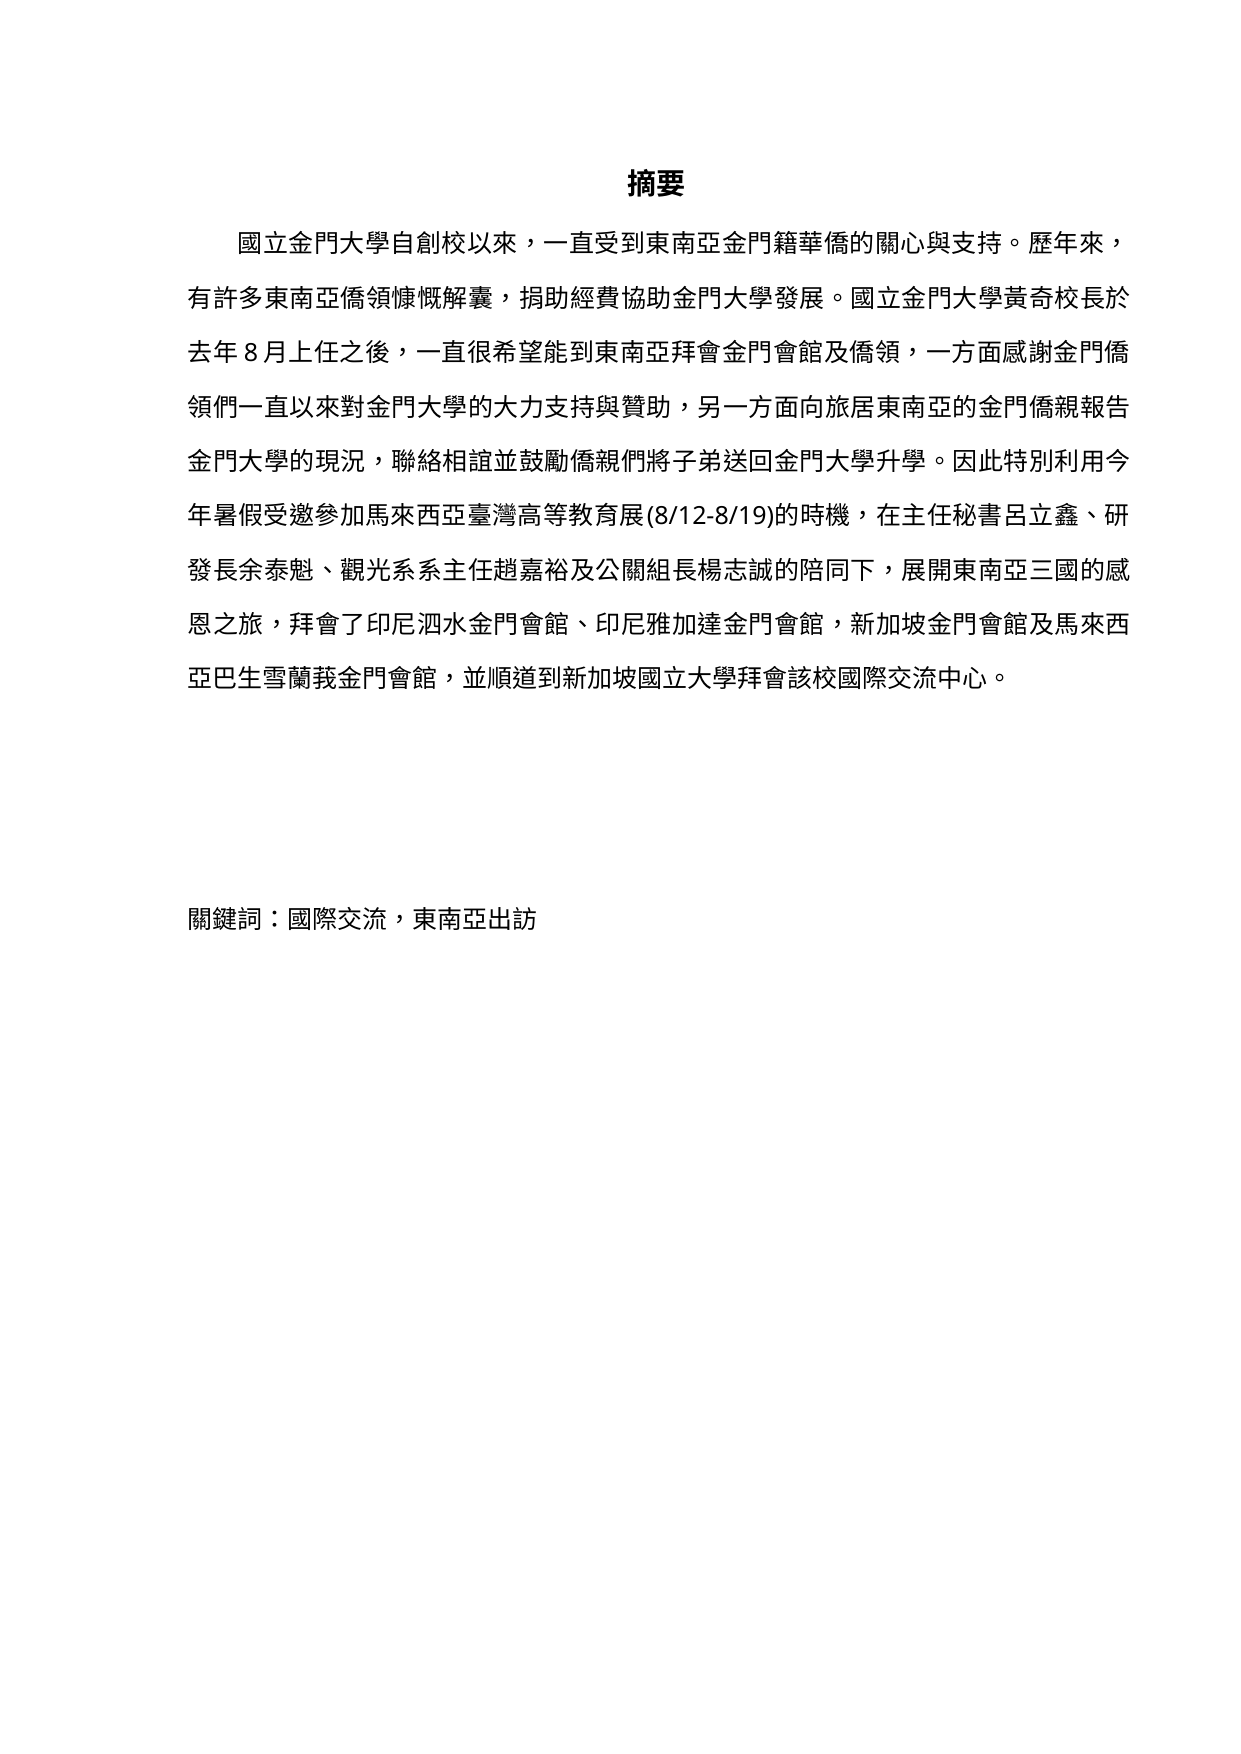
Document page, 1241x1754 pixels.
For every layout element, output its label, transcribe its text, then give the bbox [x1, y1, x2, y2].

subtitle 摘要 [175, 160, 1138, 203]
text 關鍵詞：國際交流，東南亞出訪 [187, 900, 1142, 936]
text 國立金門大學自創校以來，一直受到東南亞金門籍華僑的關心與支持。歷年來，有許多東南亞僑領慷慨解囊，捐助經費協助金門大學發展。國立金門大學黃奇校長於去年8月上任之後，一直很希望能到東南亞拜會金門會館及僑領，一方面感謝金門僑領們一直以來對金門大學的大力支持與贊助，另一方面向旅居東南亞的金門僑親報告金門大學的現況，聯絡相誼並鼓勵僑親們將子弟送回金門大學升學。因此特別利用今年暑假受邀參加馬來西亞臺灣高等教育展(8/12-8/19)的時機，在主任秘書呂立鑫、研發長余泰魁、觀光系系主任趙嘉裕及公關組長楊志誠的陪同下，展開東南亞三國的感恩之旅，拜會了印尼泗水金門會館、印尼雅加達金門會館，新加坡金門會館及馬來西亞巴生雪蘭莪金門會館，並順道到新加坡國立大學拜會該校國際交流中心。 [187, 224, 1131, 695]
